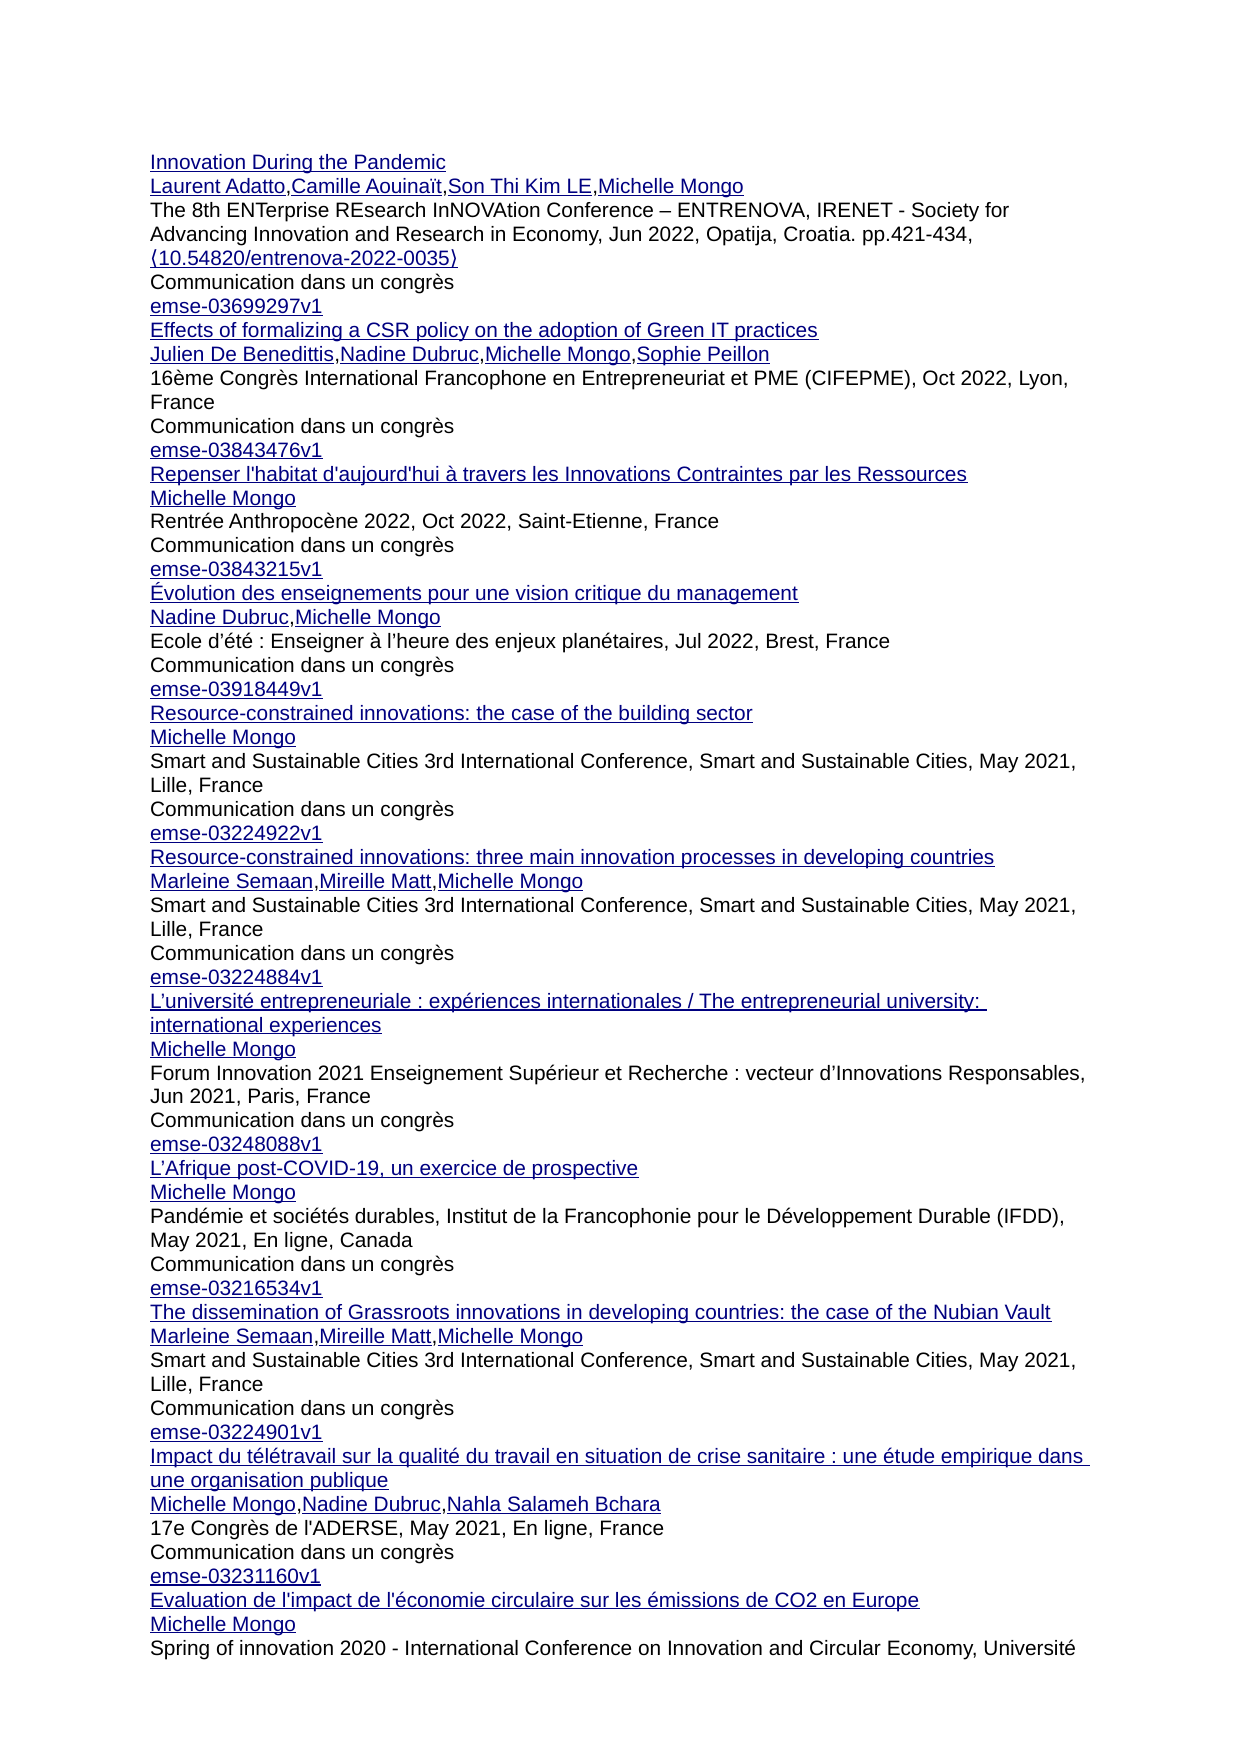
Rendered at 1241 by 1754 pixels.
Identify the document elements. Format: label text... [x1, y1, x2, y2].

table_cell Effects of formalizing a CSR policy on the adoption of Green IT practices Julien De Benedittis,Nadine Dubruc,Michelle Mongo,Sophie Peillon 16ème Congrès International Francophone en Entrepreneuriat et PME (CIFEPME), Oct 2022, Lyon, France Communication dans un congrès emse-03843476v1 [150, 318, 1090, 461]
table_cell The dissemination of Grassroots innovations in developing countries: the case of the Nubian Vault Marleine Semaan,Mireille Matt,Michelle Mongo Smart and Sustainable Cities 3rd International Conference, Smart and Sustainable Cities, May 2021, Lille, France Communication dans un congrès emse-03224901v1 [150, 1300, 1090, 1444]
table_cell Resource-constrained innovations: three main innovation processes in developing countries Marleine Semaan,Mireille Matt,Michelle Mongo Smart and Sustainable Cities 3rd International Conference, Smart and Sustainable Cities, May 2021, Lille, France Communication dans un congrès emse-03224884v1 [150, 845, 1090, 988]
table_cell L’Afrique post-COVID-19, un exercice de prospective Michelle Mongo Pandémie et sociétés durables, Institut de la Francophonie pour le Développement Durable (IFDD), May 2021, En ligne, Canada Communication dans un congrès emse-03216534v1 [150, 1156, 1090, 1300]
table_cell une organisation publique Michelle Mongo,Nadine Dubruc,Nahla Salameh Bchara 17e Congrès de l'ADERSE, May 2021, En ligne, France Communication dans un congrès emse-03231160v1 [150, 1466, 1090, 1587]
table_cell Innovation During the Pandemic Laurent Adatto,Camille Aouinaït,Son Thi Kim LE,Michelle Mongo The 8th ENTerprise REsearch InNOVAtion Conference – ENTRENOVA, IRENET - Society for Advancing Innovation and Research in Economy, Jun 2022, Opatija, Croatia. pp.421-434, ⟨10.54820/entrenova-2022-0035⟩ Communication dans un congrès emse-03699297v1 [150, 150, 1090, 318]
table_cell Evaluation de l'impact de l'économie circulaire sur les émissions de CO2 en Europe Michelle Mongo Spring of innovation 2020 - International Conference on Innovation and Circular Economy, Université [150, 1588, 1090, 1659]
table_cell Évolution des enseignements pour une vision critique du management Nadine Dubruc,Michelle Mongo Ecole d’été : Enseigner à l’heure des enjeux planétaires, Jul 2022, Brest, France Communication dans un congrès emse-03918449v1 [150, 581, 1090, 701]
table_cell Impact du télétravail sur la qualité du travail en situation de crise sanitaire : une étude empirique dans [150, 1444, 1090, 1465]
table_cell L’université entrepreneuriale : expériences internationales / The entrepreneurial university: international experiences Michelle Mongo Forum Innovation 2021 Enseignement Supérieur et Recherche : vecteur d’Innovations Responsables, Jun 2021, Paris, France Communication dans un congrès emse-03248088v1 [150, 989, 1090, 1156]
table_cell Repenser l'habitat d'aujourd'hui à travers les Innovations Contraintes par les Ressources Michelle Mongo Rentrée Anthropocène 2022, Oct 2022, Saint-Etienne, France Communication dans un congrès emse-03843215v1 [150, 461, 1090, 581]
table_cell Resource-constrained innovations: the case of the building sector Michelle Mongo Smart and Sustainable Cities 3rd International Conference, Smart and Sustainable Cities, May 2021, Lille, France Communication dans un congrès emse-03224922v1 [150, 701, 1090, 845]
